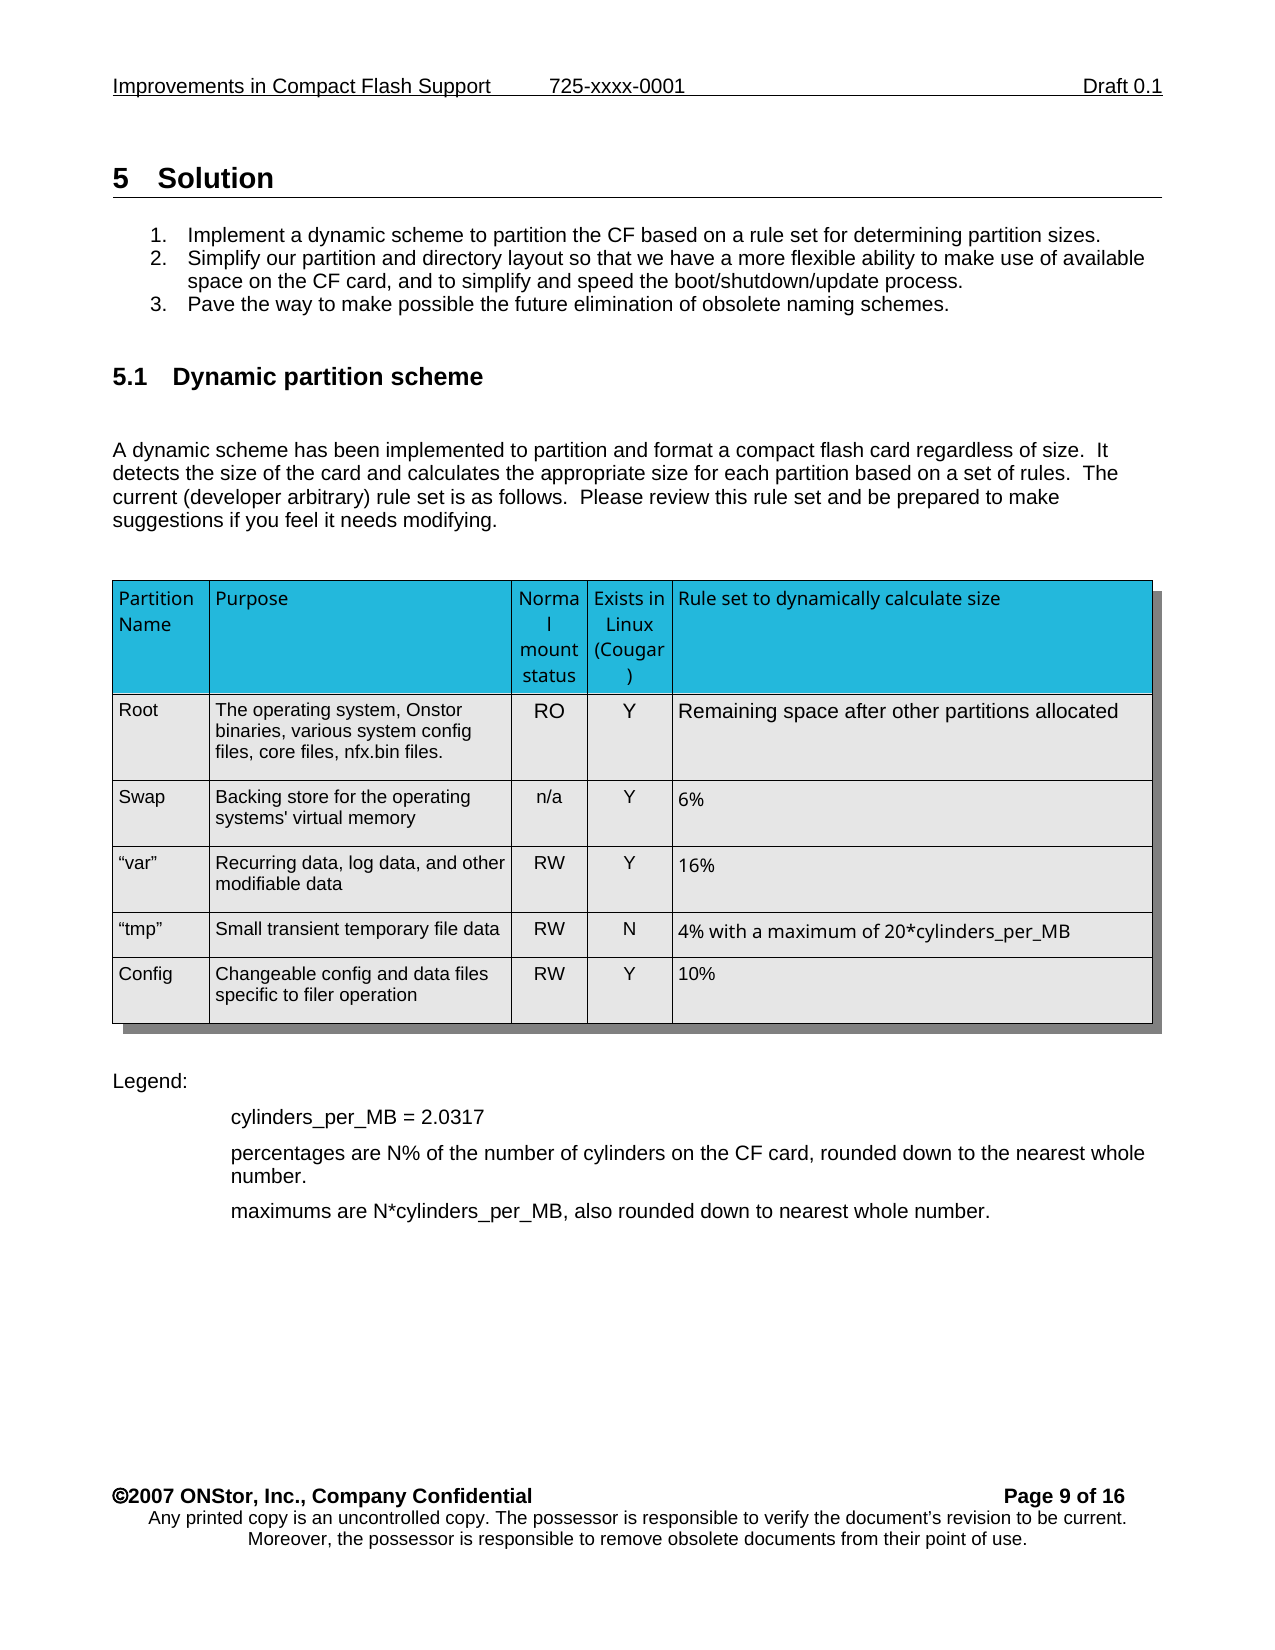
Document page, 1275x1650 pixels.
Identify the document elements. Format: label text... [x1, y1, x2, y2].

text percentages are N% of the number of cylinders on the CF card, rounded down to the nearest whole number. [231, 1141, 1162, 1187]
text maximums are N*cylinders_per_MB, also rounded down to nearest whole number. [231, 1200, 1162, 1223]
table_cell n/a [512, 781, 587, 846]
table_cell Backing store for the operating systems' virtual memory [210, 781, 511, 846]
table_cell Remaining space after other partitions allocated [673, 695, 1152, 780]
table_cell Swap [113, 781, 209, 846]
table_cell Recurring data, log data, and other modifiable data [210, 847, 511, 912]
table_cell RW [512, 913, 587, 957]
list Simplify our partition and directory layout so that we have a more flexible ability to make use of available space on the CF card, and to simplify and speed the boot/shutdown/update process. [150, 246, 1162, 293]
table_header Normal mount status [512, 581, 587, 693]
table_cell RO [512, 695, 587, 780]
table_cell Root [113, 695, 209, 780]
list Implement a dynamic scheme to partition the CF based on a rule set for determining partition sizes. [150, 223, 1162, 246]
table_cell The operating system, Onstor binaries, various system config files, core files, nfx.bin files. [210, 695, 511, 780]
table_cell Y [588, 847, 672, 912]
table_cell 4% with a maximum of 20*cylinders_per_MB [673, 913, 1152, 957]
text A dynamic scheme has been implemented to partition and format a compact flash card regardless of size. It detects the size of the card and calculates the appropriate size for each partition based on a set of rules. The current (developer arbitrary) rule set is as follows. Please review this rule set and be prepared to make suggestions if you feel it needs modifying. [112, 439, 1162, 532]
table_cell 10% [673, 958, 1152, 1023]
table_header Rule set to dynamically calculate size [673, 581, 1152, 693]
subtitle Solution [112, 162, 1162, 198]
table_cell “tmp” [113, 913, 209, 957]
table_cell Y [588, 958, 672, 1023]
table_cell Small transient temporary file data [210, 913, 511, 957]
table_cell N [588, 913, 672, 957]
table_header Purpose [210, 581, 511, 693]
subtitle Dynamic partition scheme [112, 363, 1162, 391]
text Legend: [112, 1069, 1162, 1093]
table_cell Config [113, 958, 209, 1023]
table_cell 6% [673, 781, 1152, 846]
table_cell 16% [673, 847, 1152, 912]
list Pave the way to make possible the future elimination of obsolete naming schemes. [150, 293, 1162, 316]
table_cell Y [588, 781, 672, 846]
table_header Partition Name [113, 581, 209, 693]
table_cell Changeable config and data files specific to filer operation [210, 958, 511, 1023]
table_header Exists in Linux (Cougar) [588, 581, 672, 693]
table_cell RW [512, 847, 587, 912]
table_cell “var” [113, 847, 209, 912]
text cylinders_per_MB = 2.0317 [231, 1105, 1162, 1128]
table_cell RW [512, 958, 587, 1023]
table_cell Y [588, 695, 672, 780]
